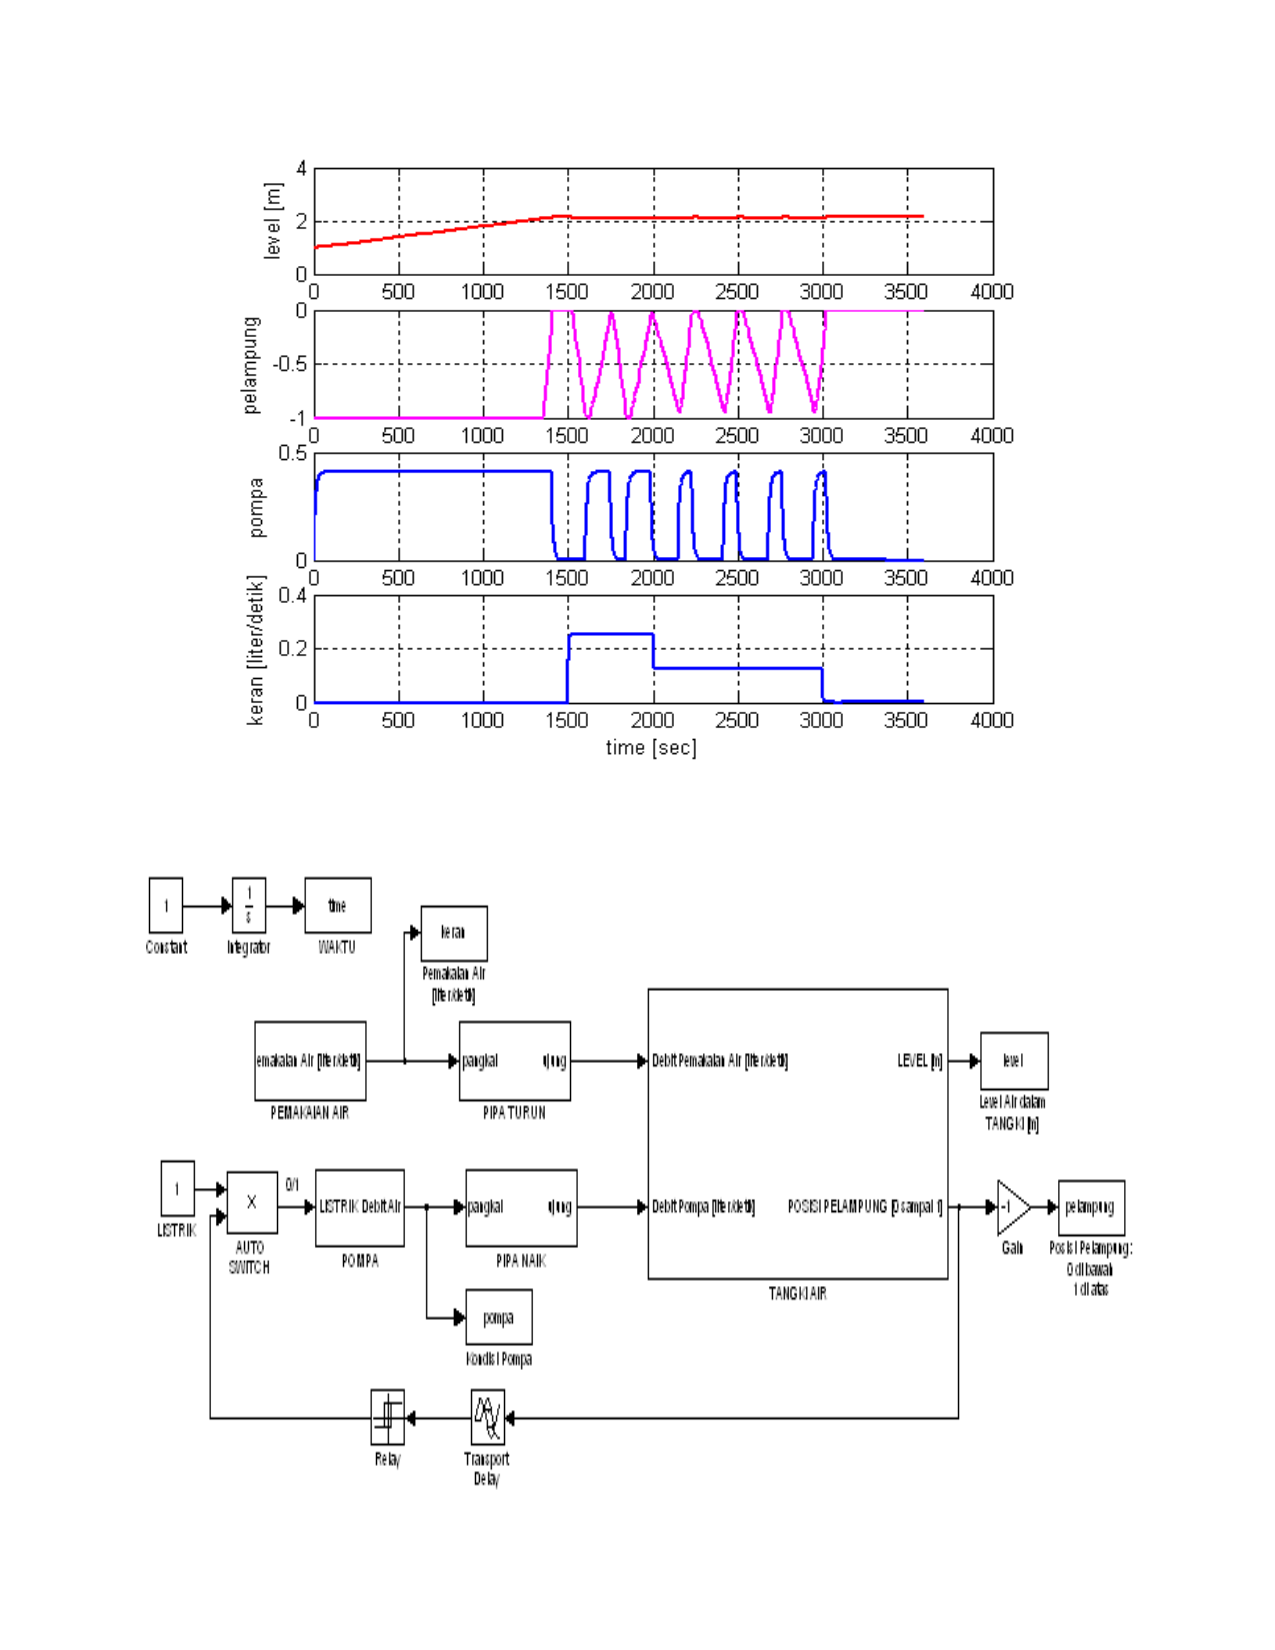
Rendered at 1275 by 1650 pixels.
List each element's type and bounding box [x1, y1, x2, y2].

picture [200, 118, 1075, 775]
picture [116, 832, 1156, 1529]
